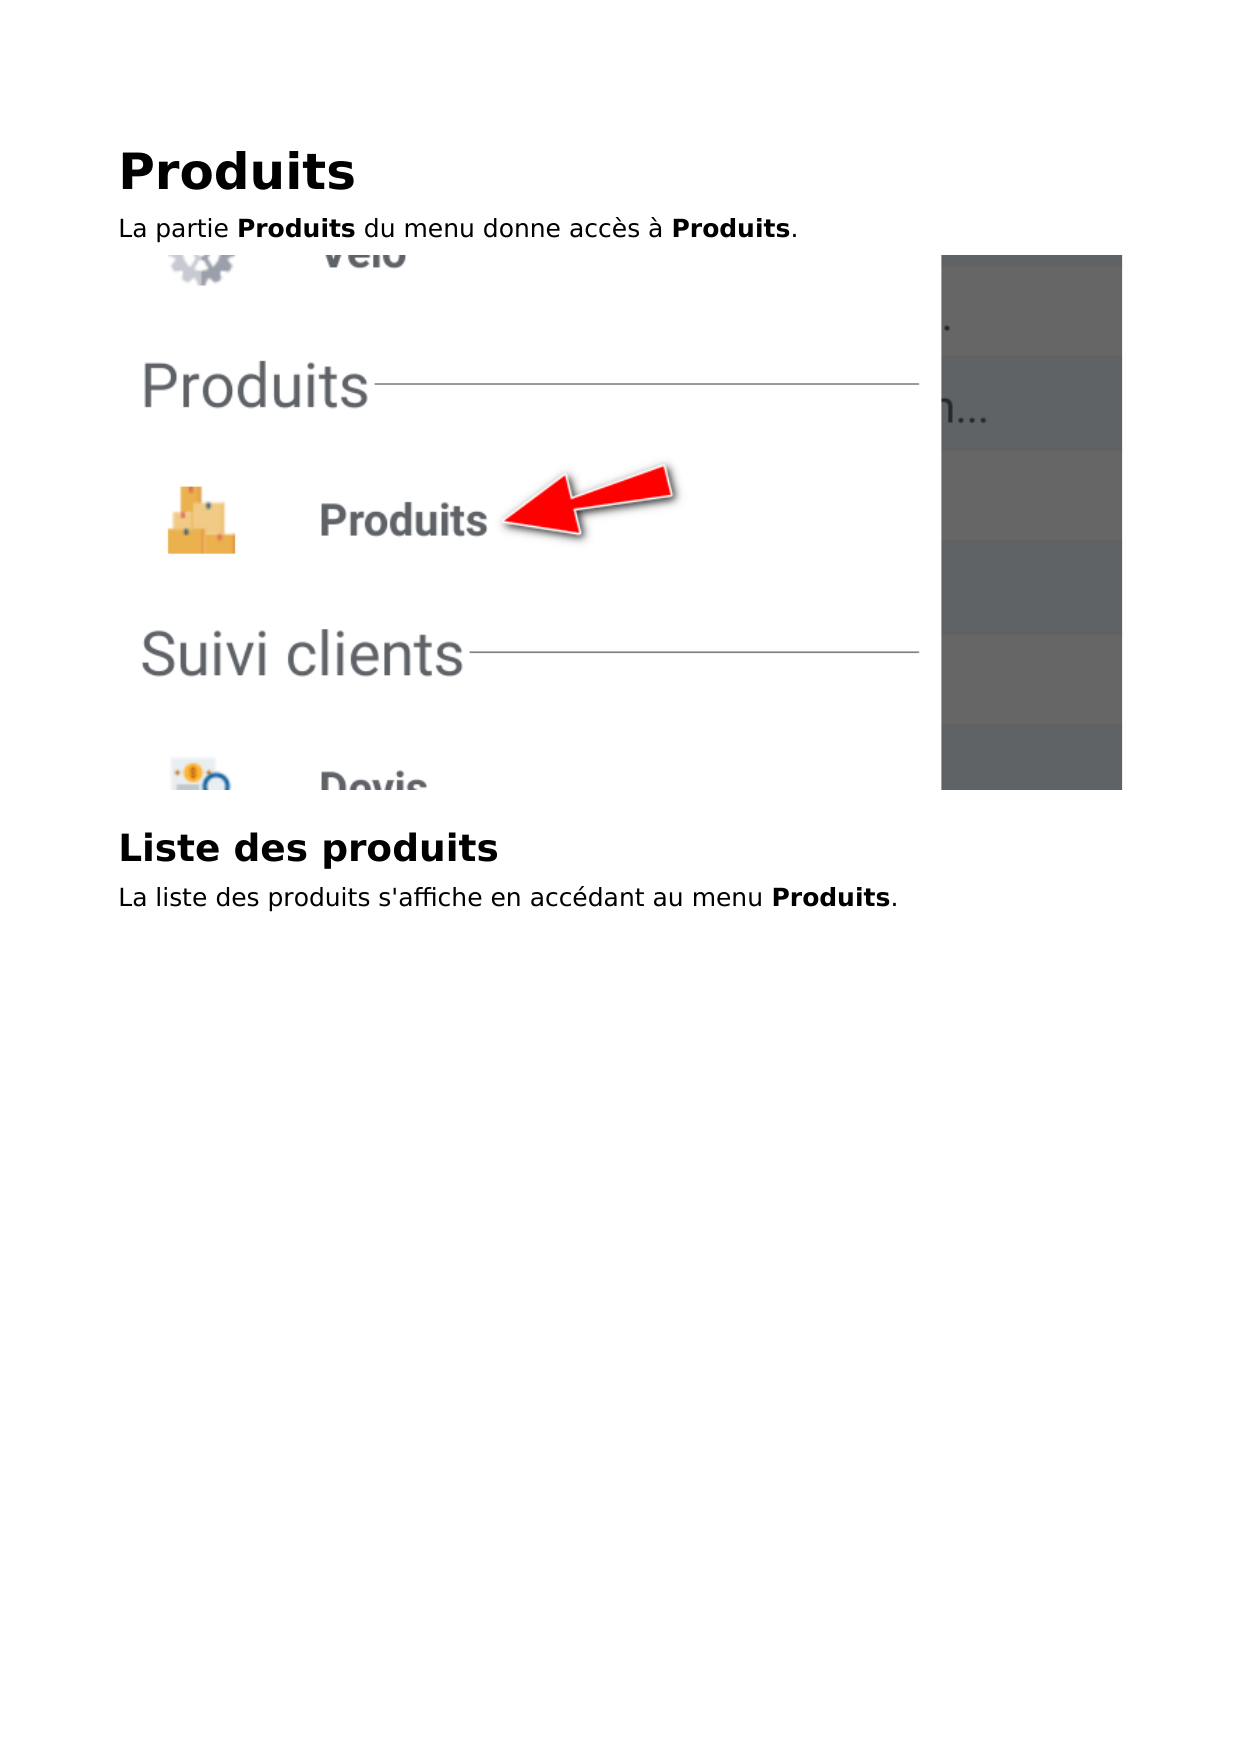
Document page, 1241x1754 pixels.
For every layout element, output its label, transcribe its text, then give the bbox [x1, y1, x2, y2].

subtitle Liste des produits [118, 827, 1122, 871]
text La partie Produits du menu donne accès à Produits. [118, 214, 1122, 243]
picture [118, 255, 1123, 790]
text La liste des produits s'affiche en accédant au menu Produits. [118, 883, 1122, 912]
subtitle Produits [118, 143, 1122, 201]
